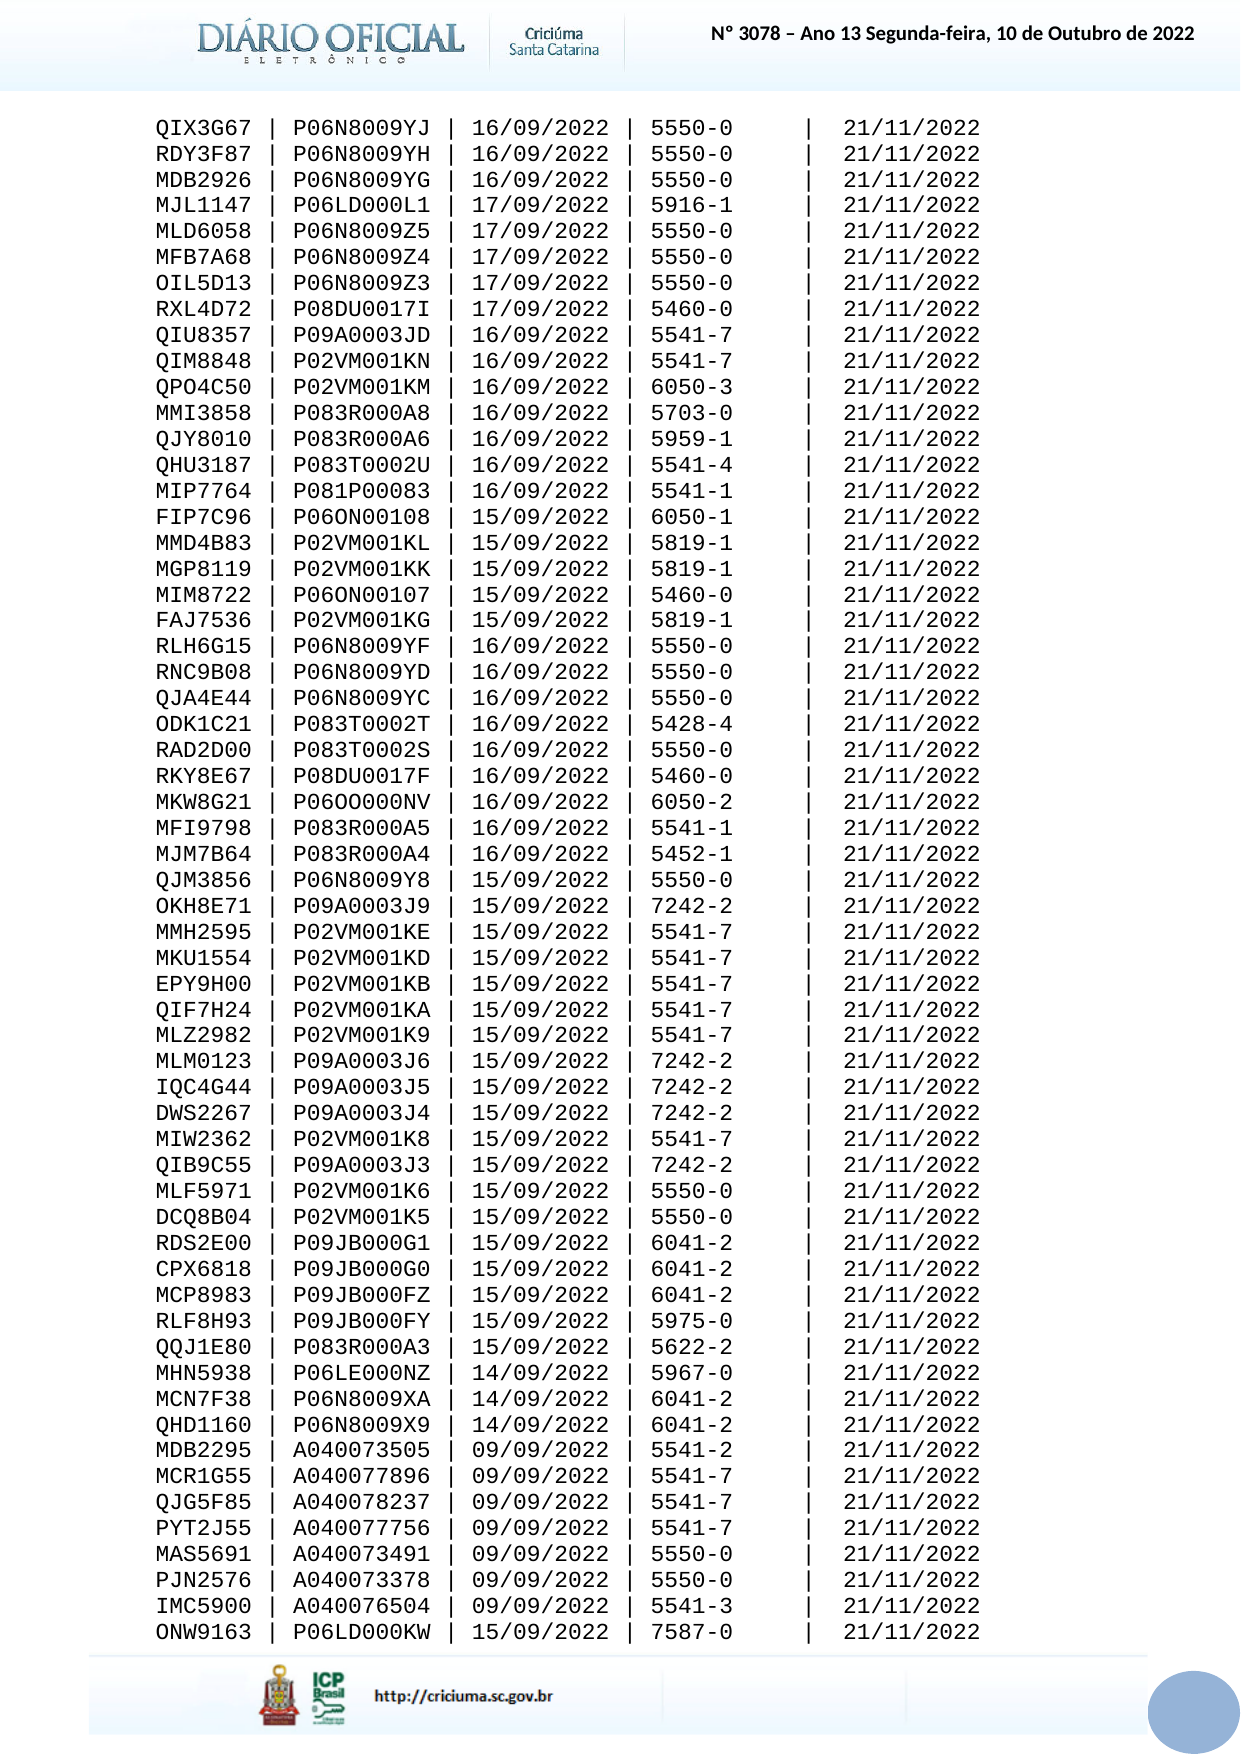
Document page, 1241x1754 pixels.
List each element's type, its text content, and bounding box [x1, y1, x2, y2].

text IMC5900 | A040076504 | 09/09/2022 | 5541-3 | 21/11/2022 [59, 1594, 1167, 1620]
text EPY9H00 | P02VM001KB | 15/09/2022 | 5541-7 | 21/11/2022 [59, 972, 1167, 998]
text MCP8983 | P09JB000FZ | 15/09/2022 | 6041-2 | 21/11/2022 [59, 1283, 1167, 1309]
text MKW8G21 | P06OO000NV | 16/09/2022 | 6050-2 | 21/11/2022 [59, 790, 1167, 816]
text MKU1554 | P02VM001KD | 15/09/2022 | 5541-7 | 21/11/2022 [59, 946, 1167, 972]
text MCN7F38 | P06N8009XA | 14/09/2022 | 6041-2 | 21/11/2022 [59, 1387, 1167, 1413]
text OKH8E71 | P09A0003J9 | 15/09/2022 | 7242-2 | 21/11/2022 [59, 894, 1167, 920]
text MMI3858 | P083R000A8 | 16/09/2022 | 5703-0 | 21/11/2022 [59, 401, 1167, 427]
text PJN2576 | A040073378 | 09/09/2022 | 5550-0 | 21/11/2022 [59, 1568, 1167, 1594]
text DWS2267 | P09A0003J4 | 15/09/2022 | 7242-2 | 21/11/2022 [59, 1102, 1167, 1128]
text OIL5D13 | P06N8009Z3 | 17/09/2022 | 5550-0 | 21/11/2022 [59, 272, 1167, 298]
text QIM8848 | P02VM001KN | 16/09/2022 | 5541-7 | 21/11/2022 [59, 349, 1167, 375]
text MDB2295 | A040073505 | 09/09/2022 | 5541-2 | 21/11/2022 [59, 1439, 1167, 1465]
text QQJ1E80 | P083R000A3 | 15/09/2022 | 5622-2 | 21/11/2022 [59, 1335, 1167, 1361]
text RNC9B08 | P06N8009YD | 16/09/2022 | 5550-0 | 21/11/2022 [59, 661, 1167, 687]
text MJL1147 | P06LD000L1 | 17/09/2022 | 5916-1 | 21/11/2022 [59, 194, 1167, 220]
text MAS5691 | A040073491 | 09/09/2022 | 5550-0 | 21/11/2022 [59, 1543, 1167, 1568]
text MLM0123 | P09A0003J6 | 15/09/2022 | 7242-2 | 21/11/2022 [59, 1050, 1167, 1076]
text MIM8722 | P06ON00107 | 15/09/2022 | 5460-0 | 21/11/2022 [59, 583, 1167, 609]
text QJG5F85 | A040078237 | 09/09/2022 | 5541-7 | 21/11/2022 [59, 1491, 1167, 1517]
text MIW2362 | P02VM001K8 | 15/09/2022 | 5541-7 | 21/11/2022 [59, 1128, 1167, 1153]
text QIU8357 | P09A0003JD | 16/09/2022 | 5541-7 | 21/11/2022 [59, 323, 1167, 349]
text MFI9798 | P083R000A5 | 16/09/2022 | 5541-1 | 21/11/2022 [59, 816, 1167, 842]
text QJY8010 | P083R000A6 | 16/09/2022 | 5959-1 | 21/11/2022 [59, 427, 1167, 453]
text RLH6G15 | P06N8009YF | 16/09/2022 | 5550-0 | 21/11/2022 [59, 635, 1167, 661]
text MGP8119 | P02VM001KK | 15/09/2022 | 5819-1 | 21/11/2022 [59, 557, 1167, 583]
text QJA4E44 | P06N8009YC | 16/09/2022 | 5550-0 | 21/11/2022 [59, 687, 1167, 713]
text MIP7764 | P081P00083 | 16/09/2022 | 5541-1 | 21/11/2022 [59, 479, 1167, 505]
text QHD1160 | P06N8009X9 | 14/09/2022 | 6041-2 | 21/11/2022 [59, 1413, 1167, 1439]
text FAJ7536 | P02VM001KG | 15/09/2022 | 5819-1 | 21/11/2022 [59, 609, 1167, 635]
text QPO4C50 | P02VM001KM | 16/09/2022 | 6050-3 | 21/11/2022 [59, 375, 1167, 401]
text MHN5938 | P06LE000NZ | 14/09/2022 | 5967-0 | 21/11/2022 [59, 1361, 1167, 1387]
text RDS2E00 | P09JB000G1 | 15/09/2022 | 6041-2 | 21/11/2022 [59, 1231, 1167, 1257]
text MFB7A68 | P06N8009Z4 | 17/09/2022 | 5550-0 | 21/11/2022 [59, 246, 1167, 272]
text QIX3G67 | P06N8009YJ | 16/09/2022 | 5550-0 | 21/11/2022 [59, 116, 1167, 142]
text MJM7B64 | P083R000A4 | 16/09/2022 | 5452-1 | 21/11/2022 [59, 842, 1167, 868]
text CPX6818 | P09JB000G0 | 15/09/2022 | 6041-2 | 21/11/2022 [59, 1257, 1167, 1283]
text QIF7H24 | P02VM001KA | 15/09/2022 | 5541-7 | 21/11/2022 [59, 998, 1167, 1024]
text MMD4B83 | P02VM001KL | 15/09/2022 | 5819-1 | 21/11/2022 [59, 531, 1167, 557]
text QJM3856 | P06N8009Y8 | 15/09/2022 | 5550-0 | 21/11/2022 [59, 868, 1167, 894]
text DCQ8B04 | P02VM001K5 | 15/09/2022 | 5550-0 | 21/11/2022 [59, 1205, 1167, 1231]
text RDY3F87 | P06N8009YH | 16/09/2022 | 5550-0 | 21/11/2022 [59, 142, 1167, 168]
text ONW9163 | P06LD000KW | 15/09/2022 | 7587-0 | 21/11/2022 [59, 1620, 1167, 1646]
text RAD2D00 | P083T0002S | 16/09/2022 | 5550-0 | 21/11/2022 [59, 738, 1167, 764]
text MDB2926 | P06N8009YG | 16/09/2022 | 5550-0 | 21/11/2022 [59, 168, 1167, 194]
text MLZ2982 | P02VM001K9 | 15/09/2022 | 5541-7 | 21/11/2022 [59, 1024, 1167, 1050]
text RLF8H93 | P09JB000FY | 15/09/2022 | 5975-0 | 21/11/2022 [59, 1309, 1167, 1335]
text PYT2J55 | A040077756 | 09/09/2022 | 5541-7 | 21/11/2022 [59, 1517, 1167, 1543]
text IQC4G44 | P09A0003J5 | 15/09/2022 | 7242-2 | 21/11/2022 [59, 1076, 1167, 1102]
text MMH2595 | P02VM001KE | 15/09/2022 | 5541-7 | 21/11/2022 [59, 920, 1167, 946]
text MLF5971 | P02VM001K6 | 15/09/2022 | 5550-0 | 21/11/2022 [59, 1179, 1167, 1205]
text FIP7C96 | P06ON00108 | 15/09/2022 | 6050-1 | 21/11/2022 [59, 505, 1167, 531]
text RKY8E67 | P08DU0017F | 16/09/2022 | 5460-0 | 21/11/2022 [59, 764, 1167, 790]
text QIB9C55 | P09A0003J3 | 15/09/2022 | 7242-2 | 21/11/2022 [59, 1153, 1167, 1179]
text RXL4D72 | P08DU0017I | 17/09/2022 | 5460-0 | 21/11/2022 [59, 298, 1167, 323]
text MCR1G55 | A040077896 | 09/09/2022 | 5541-7 | 21/11/2022 [59, 1465, 1167, 1491]
text QHU3187 | P083T0002U | 16/09/2022 | 5541-4 | 21/11/2022 [59, 453, 1167, 479]
text ODK1C21 | P083T0002T | 16/09/2022 | 5428-4 | 21/11/2022 [59, 713, 1167, 738]
text MLD6058 | P06N8009Z5 | 17/09/2022 | 5550-0 | 21/11/2022 [59, 220, 1167, 246]
